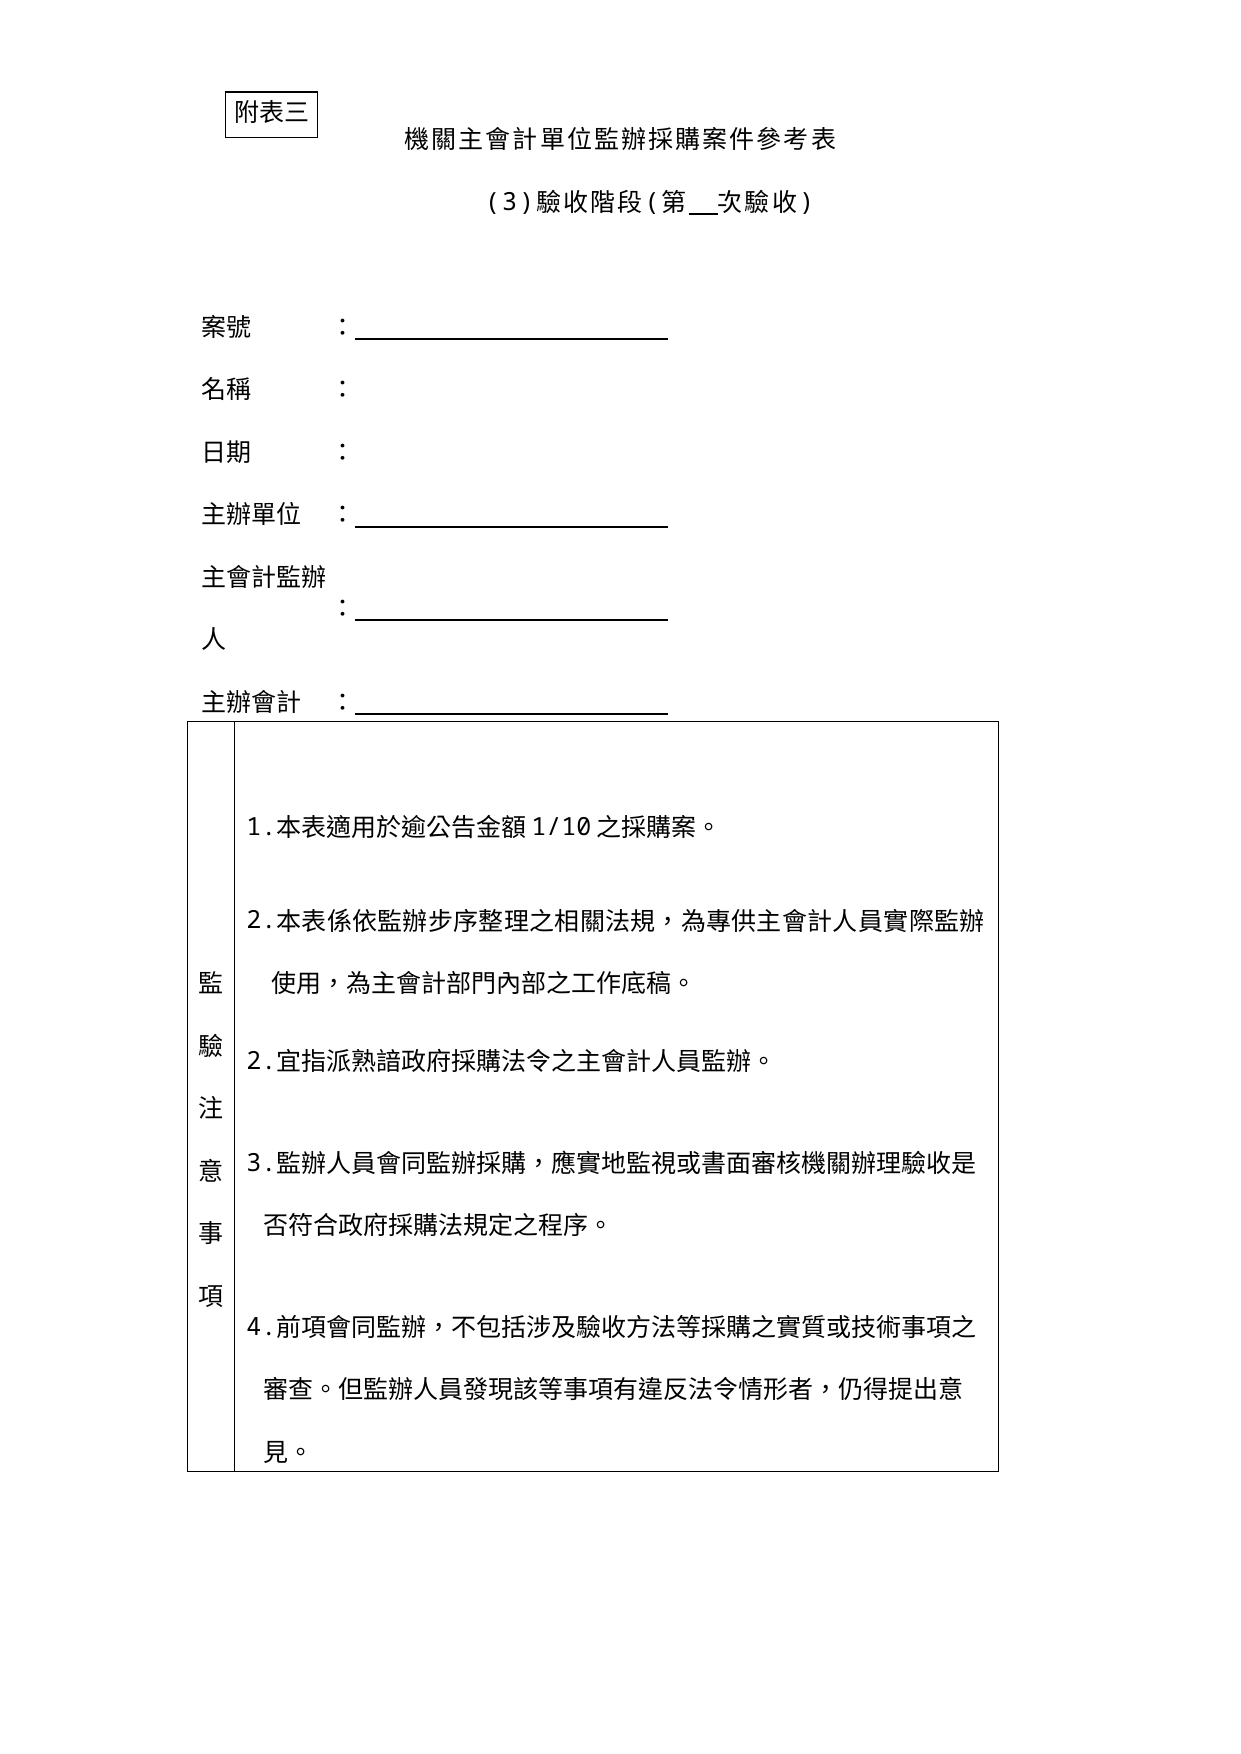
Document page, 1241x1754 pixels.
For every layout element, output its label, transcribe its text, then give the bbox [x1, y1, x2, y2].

table_header 1.本表適用於逾公告金額1/10之採購案。 2.本表係依監辦步序整理之相關法規，為專供主會計人員實際監辦使用，為主會計部門內部之工作底稿。 2.宜指派熟諳政府採購法令之主會計人員監辦。 3.監辦人員會同監辦採購，應實地監視或書面審核機關辦理驗收是否符合政府採購法規定之程序。 4.前項會同監辦，不包括涉及驗收方法等採購之實質或技術事項之審查。但監辦人員發現該等事項有違反法令情形者，仍得提出意見。 [235, 722, 998, 1471]
table_header 監驗注意事項 [188, 722, 234, 1471]
table_cell 主辦單位 [199, 471, 330, 534]
table_cell 日期 [199, 409, 330, 471]
table_cell ： [330, 346, 611, 409]
text 附表三 [226, 93, 317, 129]
table_cell ： [330, 471, 611, 534]
table_cell ： [330, 409, 611, 471]
text 機關主會計單位監辦採購案件參考表 [187, 96, 1053, 159]
table_cell 主會計監辦人 [199, 534, 330, 659]
table_cell 名稱 [199, 346, 330, 409]
table_cell 主辦會計 [199, 659, 330, 721]
text (3)驗收階段(第 次驗收) [187, 159, 1053, 221]
table_cell ： [330, 659, 611, 721]
table_cell ： [330, 534, 611, 659]
table_header 案號 [199, 284, 330, 346]
table_header ： [330, 284, 611, 346]
